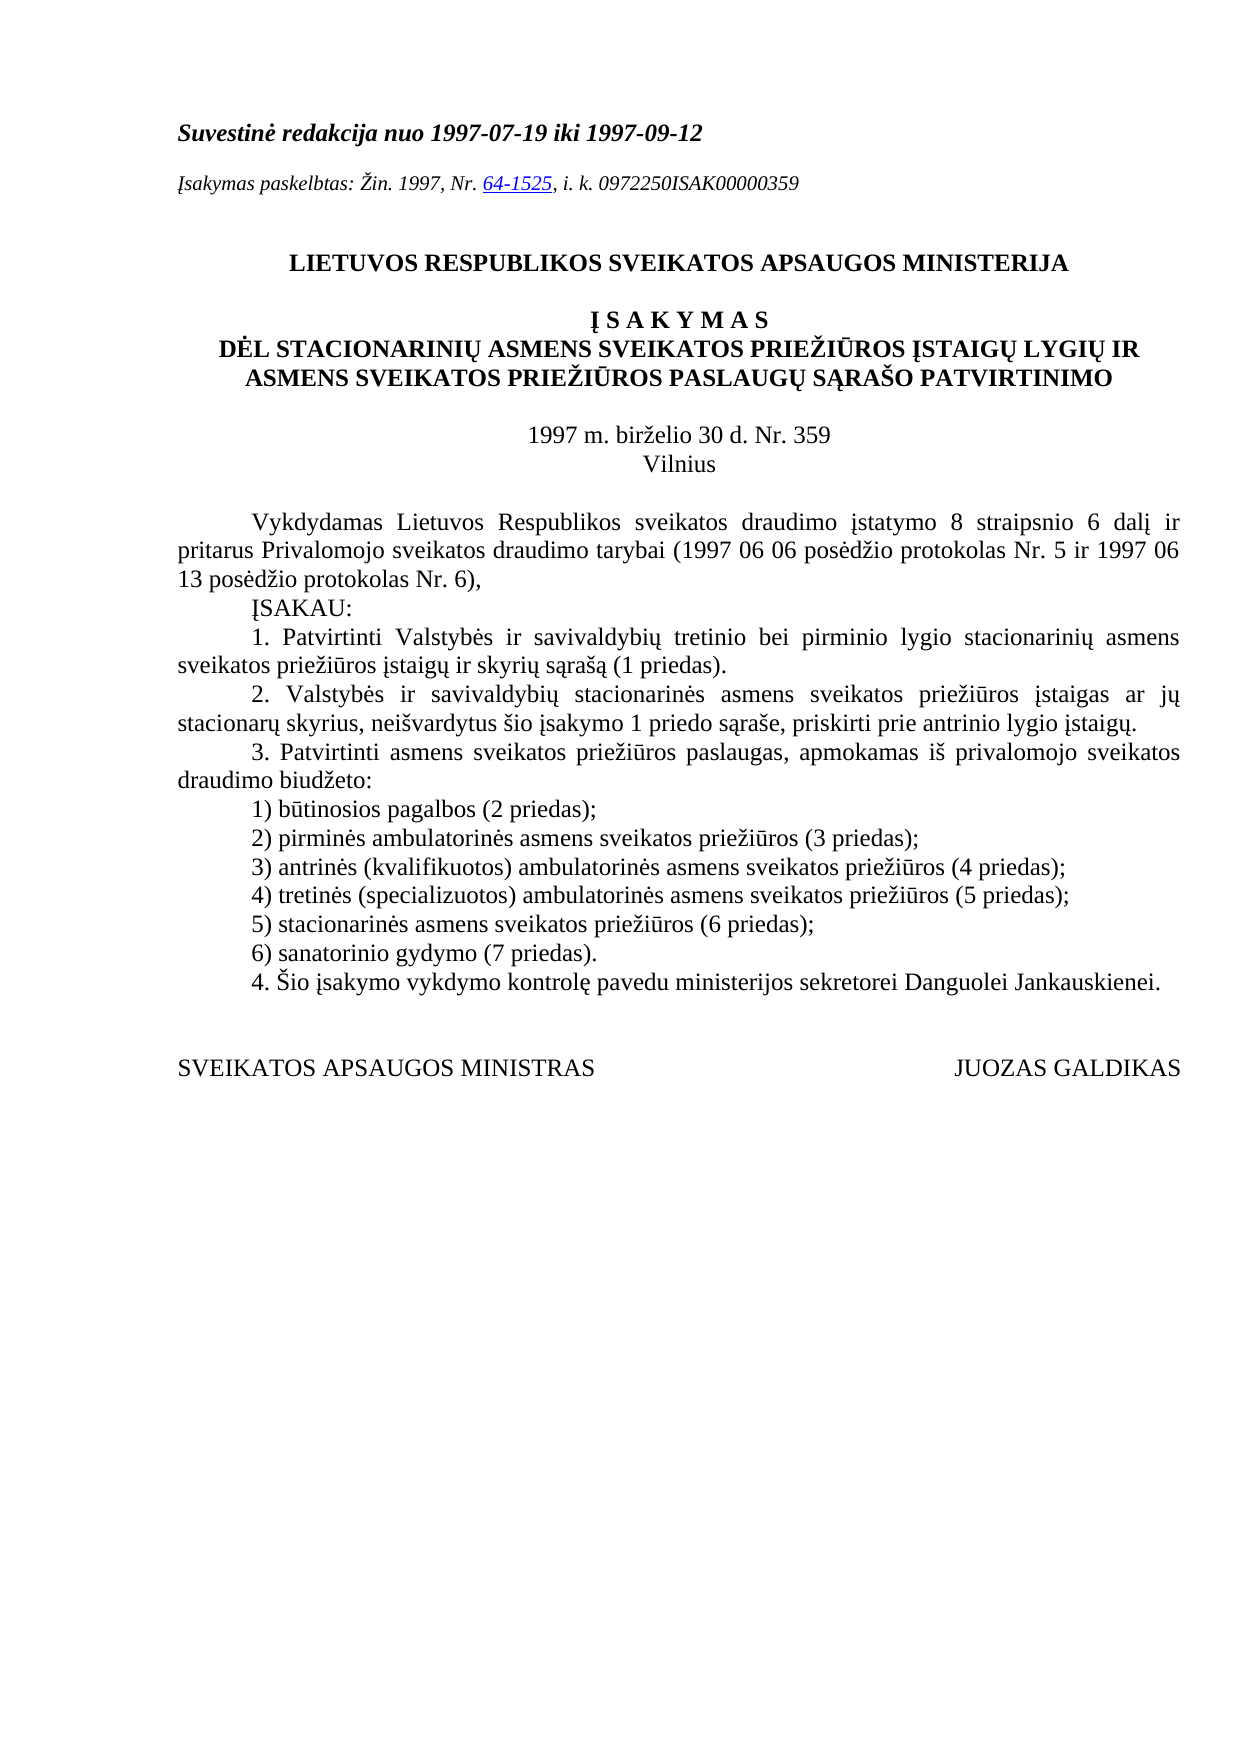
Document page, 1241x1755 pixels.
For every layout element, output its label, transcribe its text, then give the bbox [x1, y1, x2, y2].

text 3) antrinės (kvalifikuotos) ambulatorinės asmens sveikatos priežiūros (4 priedas); [177, 852, 1181, 880]
text 1. Patvirtinti Valstybės ir savivaldybių tretinio bei pirminio lygio stacionarinių asmens sveikatos priežiūros įstaigų ir skyrių sąrašą (1 priedas). [177, 622, 1181, 679]
text 2) pirminės ambulatorinės asmens sveikatos priežiūros (3 priedas); [177, 823, 1181, 852]
text Įsakymas paskelbtas: Žin. 1997, Nr. 64-1525, i. k. 0972250ISAK00000359 [177, 171, 1181, 195]
text Suvestinė redakcija nuo 1997-07-19 iki 1997-09-12 [177, 118, 1181, 147]
text SVEIKATOS APSAUGOS MINISTRAS JUOZAS GALDIKAS [177, 1053, 1181, 1082]
text ĮSAKAU: [177, 593, 1181, 622]
text 2. Valstybės ir savivaldybių stacionarinės asmens sveikatos priežiūros įstaigas ar jų stacionarų skyrius, neišvardytus šio įsakymo 1 priedo sąraše, priskirti prie antrinio lygio įstaigų. [177, 679, 1181, 737]
text DĖL STACIONARINIŲ ASMENS SVEIKATOS PRIEŽIŪROS ĮSTAIGŲ LYGIŲ IR ASMENS SVEIKATOS PRIEŽIŪROS PASLAUGŲ SĄRAŠO PATVIRTINIMO [177, 334, 1181, 392]
text 1997 m. birželio 30 d. Nr. 359 [177, 420, 1181, 449]
text 5) stacionarinės asmens sveikatos priežiūros (6 priedas); [177, 909, 1181, 938]
text 4. Šio įsakymo vykdymo kontrolę pavedu ministerijos sekretorei Danguolei Jankauskienei. [177, 967, 1181, 995]
text 4) tretinės (specializuotos) ambulatorinės asmens sveikatos priežiūros (5 priedas); [177, 880, 1181, 909]
text Į S A K Y M A S [177, 305, 1181, 334]
text 6) sanatorinio gydymo (7 priedas). [177, 938, 1181, 967]
text 3. Patvirtinti asmens sveikatos priežiūros paslaugas, apmokamas iš privalomojo sveikatos draudimo biudžeto: [177, 737, 1181, 794]
text Vykdydamas Lietuvos Respublikos sveikatos draudimo įstatymo 8 straipsnio 6 dalį ir pritarus Privalomojo sveikatos draudimo tarybai (1997 06 06 posėdžio protokolas Nr. 5 ir 1997 06 13 posėdžio protokolas Nr. 6), [177, 507, 1181, 593]
text 1) būtinosios pagalbos (2 priedas); [177, 794, 1181, 823]
text Vilnius [177, 449, 1181, 478]
text LIETUVOS RESPUBLIKOS SVEIKATOS APSAUGOS MINISTERIJA [177, 248, 1181, 277]
